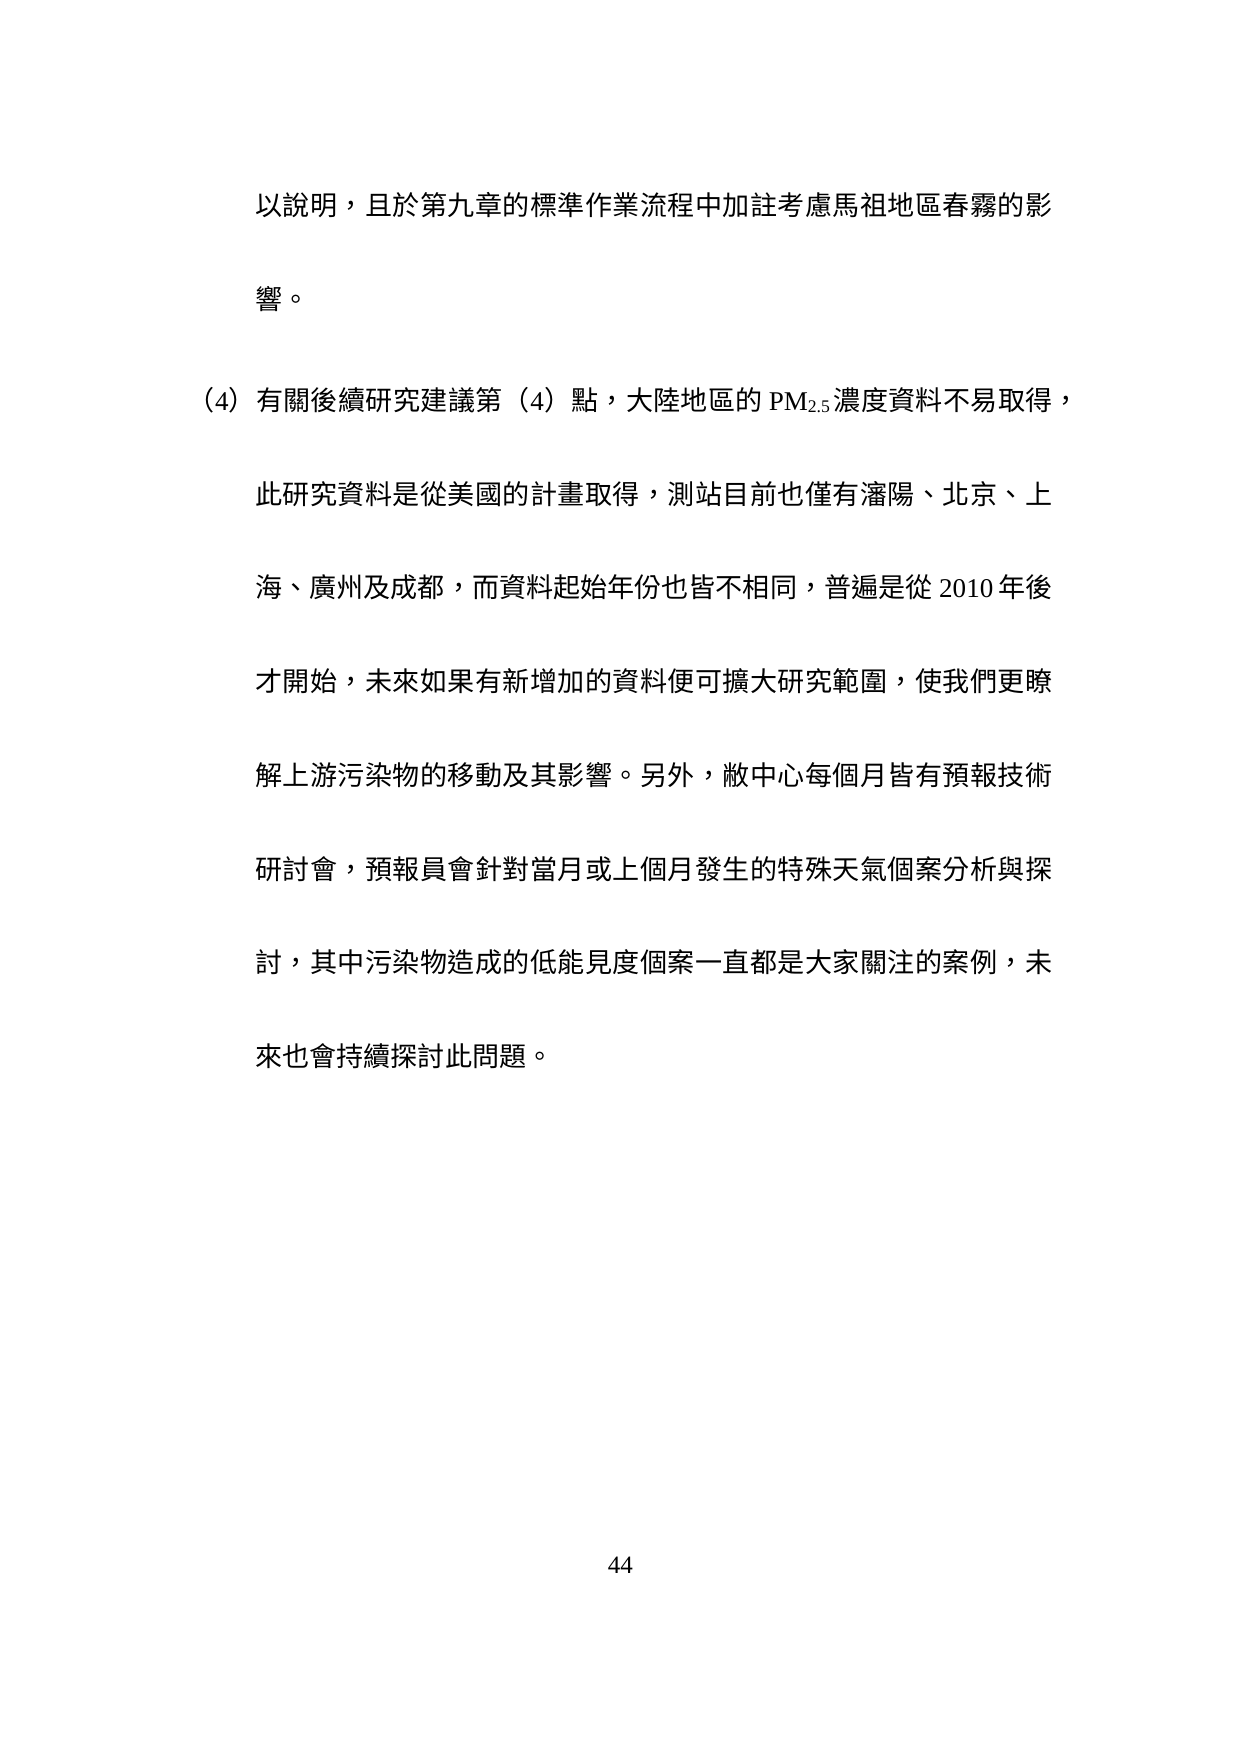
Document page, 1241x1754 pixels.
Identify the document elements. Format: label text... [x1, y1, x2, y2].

text （4）有關後續研究建議第（4）點，大陸地區的PM2.5濃度資料不易取得，此研究資料是從美國的計畫取得，測站目前也僅有瀋陽、北京、上海、廣州及成都，而資料起始年份也皆不相同，普遍是從2010年後才開始，未來如果有新增加的資料便可擴大研究範圍，使我們更瞭解上游污染物的移動及其影響。另外，敝中心每個月皆有預報技術研討會，預報員會針對當月或上個月發生的特殊天氣個案分析與探討，其中污染物造成的低能見度個案一直都是大家關注的案例，未來也會持續探討此問題。 [187, 357, 1053, 1076]
text 以說明，且於第九章的標準作業流程中加註考慮馬祖地區春霧的影響。 [187, 162, 1053, 319]
